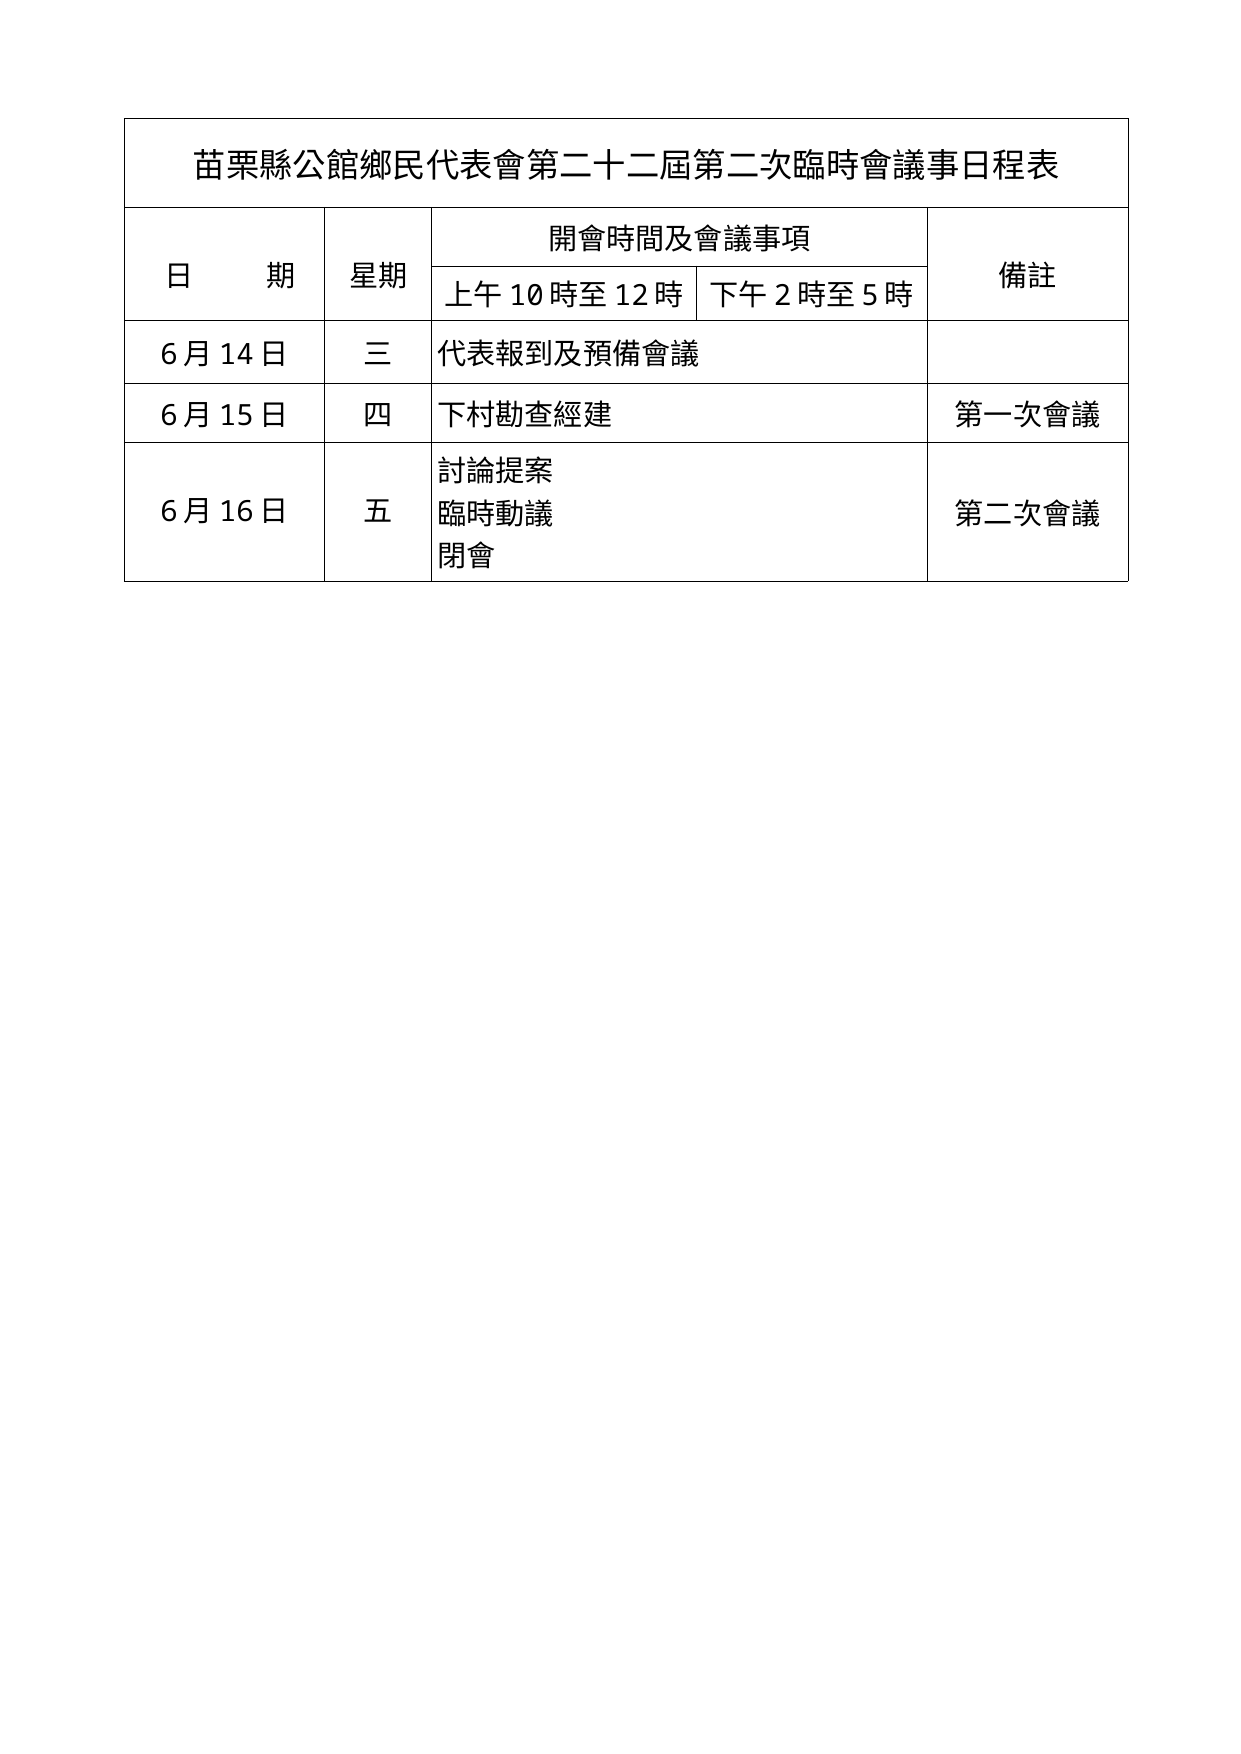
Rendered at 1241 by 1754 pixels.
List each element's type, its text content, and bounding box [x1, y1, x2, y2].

table_cell 星期 [325, 208, 431, 320]
table_cell 6月15日 [125, 384, 324, 442]
table_cell 第二次會議 [928, 443, 1128, 581]
table_cell 四 [325, 384, 431, 442]
table_header 苗栗縣公館鄉民代表會第二十二屆第二次臨時會議事日程表 [125, 119, 1128, 207]
table_cell 6月16日 [125, 443, 324, 581]
table_cell 討論提案 臨時動議 閉會 [432, 443, 927, 581]
table_cell 第一次會議 [928, 384, 1128, 442]
table_cell 備註 [928, 208, 1128, 320]
table_cell 代表報到及預備會議 [432, 321, 927, 383]
table_cell 日 期 [125, 208, 324, 320]
table_cell 6月14日 [125, 321, 324, 383]
table_cell 開會時間及會議事項 [432, 208, 927, 266]
table_cell 三 [325, 321, 431, 383]
table_cell 上午10時至12時 [432, 267, 696, 320]
table_cell [928, 321, 1128, 383]
table_cell 下村勘查經建 [432, 384, 927, 442]
table_cell 下午2時至5時 [697, 267, 927, 320]
table_cell 五 [325, 443, 431, 581]
